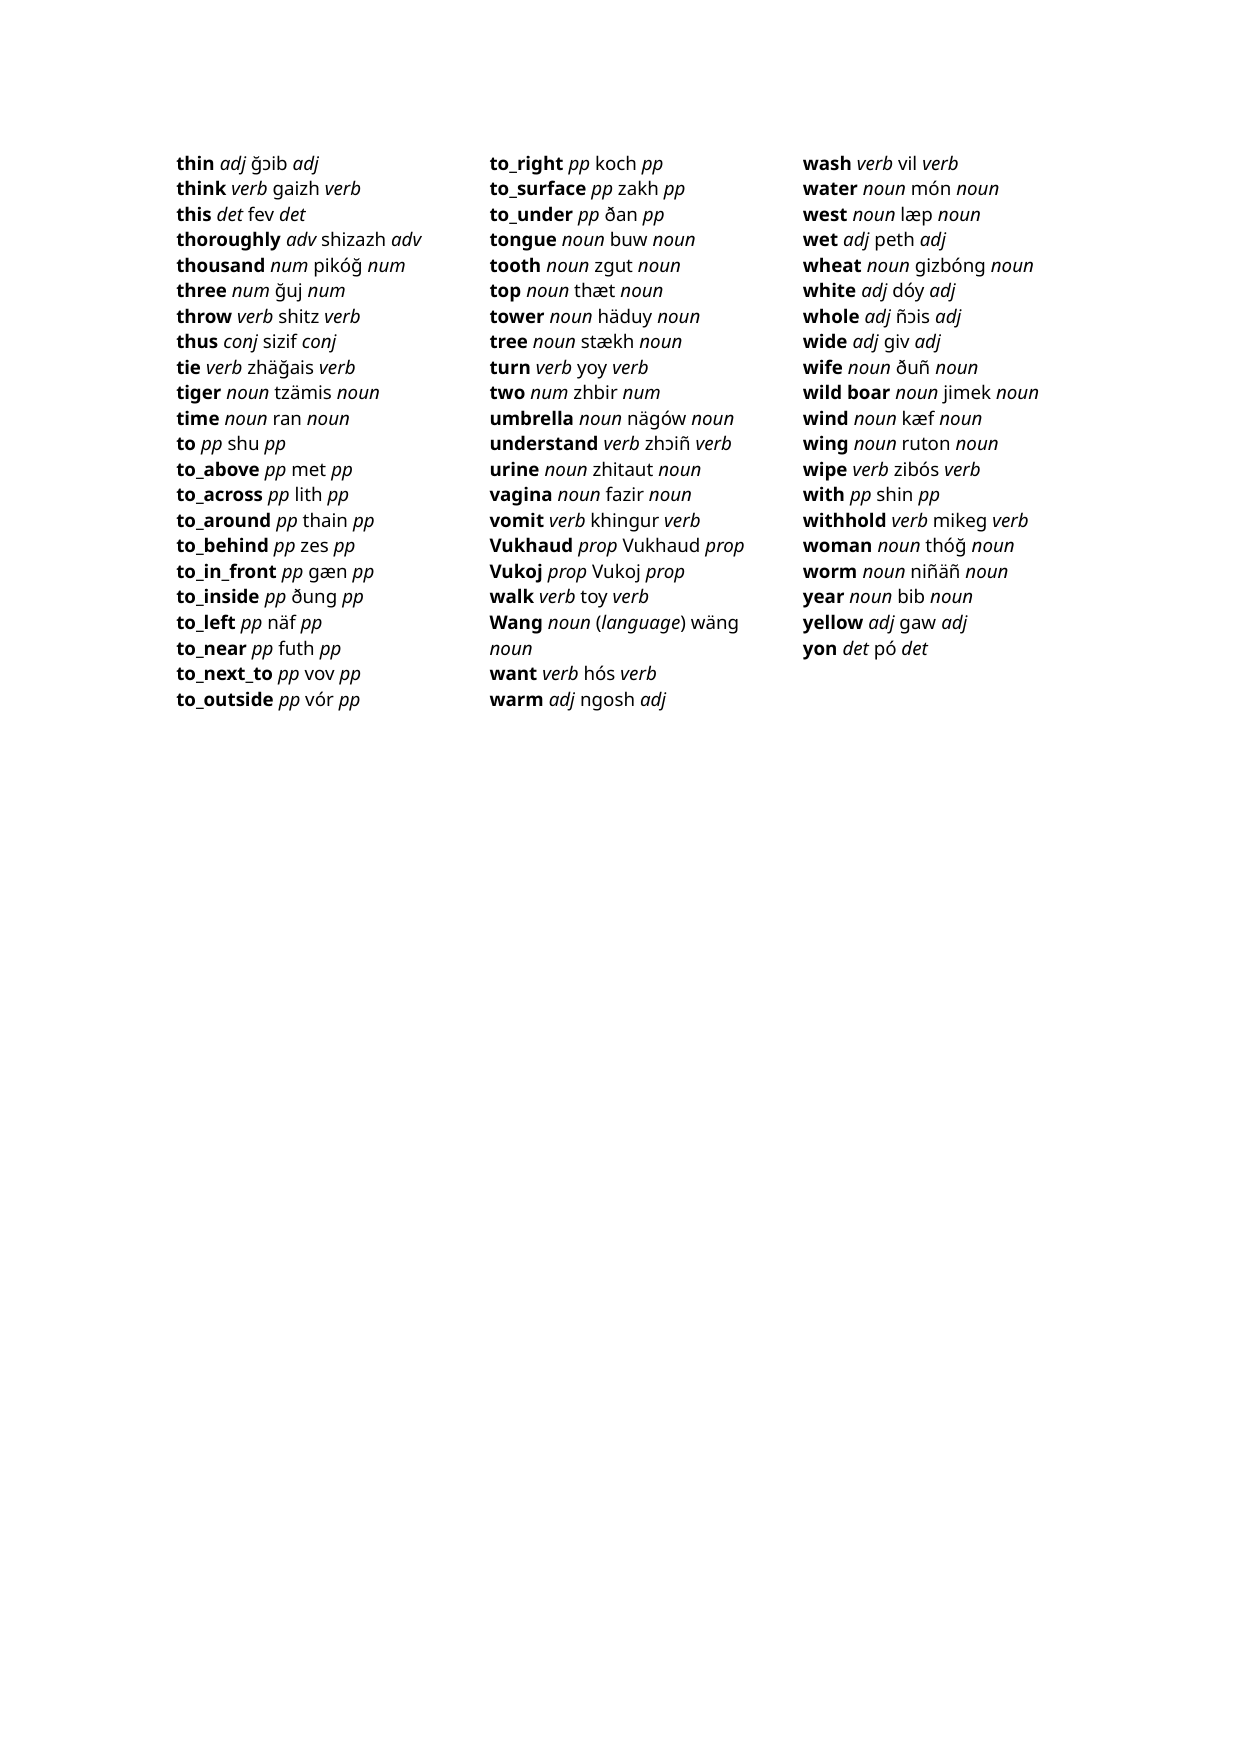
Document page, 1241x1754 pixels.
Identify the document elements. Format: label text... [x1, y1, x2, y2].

text Vukoj prop Vukoj prop [489, 558, 777, 584]
text whole adj ñɔis adj [803, 303, 1090, 329]
text turn verb yoy verb [489, 354, 777, 380]
text Wang noun (language) wäng noun [489, 609, 777, 660]
text to_in_front pp gæn pp [176, 558, 463, 584]
text two num zhbir num [489, 380, 777, 405]
text vagina noun fazir noun [489, 482, 777, 507]
text wife noun ðuñ noun [803, 354, 1090, 380]
text with pp shin pp [803, 482, 1090, 507]
text wild boar noun jimek noun [803, 380, 1090, 405]
text to_behind pp zes pp [176, 533, 463, 558]
text warm adj ngosh adj [489, 686, 777, 711]
text to_outside pp vór pp [176, 686, 463, 711]
text throw verb shitz verb [176, 303, 463, 329]
text withhold verb mikeg verb [803, 507, 1090, 533]
text worm noun niñäñ noun [803, 558, 1090, 584]
text to_left pp näf pp [176, 609, 463, 635]
text walk verb toy verb [489, 584, 777, 609]
text to_inside pp ðung pp [176, 584, 463, 609]
text tower noun häduy noun [489, 303, 777, 329]
text this det fev det [176, 201, 463, 227]
text white adj dóy adj [803, 278, 1090, 303]
text top noun thæt noun [489, 278, 777, 303]
text year noun bib noun [803, 584, 1090, 609]
text to_surface pp zakh pp [489, 176, 777, 201]
text wipe verb zibós verb [803, 456, 1090, 482]
text thousand num pikóğ num [176, 252, 463, 278]
text vomit verb khingur verb [489, 507, 777, 533]
text to pp shu pp [176, 431, 463, 456]
text to_right pp koch pp [489, 150, 777, 176]
text thin adj ğɔib adj [176, 150, 463, 176]
text think verb gaizh verb [176, 176, 463, 201]
text yellow adj gaw adj [803, 609, 1090, 635]
text wet adj peth adj [803, 227, 1090, 252]
text time noun ran noun [176, 405, 463, 431]
text three num ğuj num [176, 278, 463, 303]
text Vukhaud prop Vukhaud prop [489, 533, 777, 558]
text wash verb vil verb [803, 150, 1090, 176]
text wheat noun gizbóng noun [803, 252, 1090, 278]
text west noun læp noun [803, 201, 1090, 227]
text to_across pp lith pp [176, 482, 463, 507]
text urine noun zhitaut noun [489, 456, 777, 482]
text wind noun kæf noun [803, 405, 1090, 431]
text tiger noun tzämis noun [176, 380, 463, 405]
text to_under pp ðan pp [489, 201, 777, 227]
text wing noun ruton noun [803, 431, 1090, 456]
text tooth noun zgut noun [489, 252, 777, 278]
text to_next_to pp vov pp [176, 660, 463, 686]
text thoroughly adv shizazh adv [176, 227, 463, 252]
text to_above pp met pp [176, 456, 463, 482]
text water noun món noun [803, 176, 1090, 201]
text tree noun stækh noun [489, 329, 777, 354]
text understand verb zhɔiñ verb [489, 431, 777, 456]
text to_near pp futh pp [176, 635, 463, 660]
text thus conj sizif conj [176, 329, 463, 354]
text woman noun thóğ noun [803, 533, 1090, 558]
text umbrella noun nägów noun [489, 405, 777, 431]
text tongue noun buw noun [489, 227, 777, 252]
text tie verb zhäğais verb [176, 354, 463, 380]
text want verb hós verb [489, 660, 777, 686]
text yon det pó det [803, 635, 1090, 660]
text to_around pp thain pp [176, 507, 463, 533]
text wide adj giv adj [803, 329, 1090, 354]
